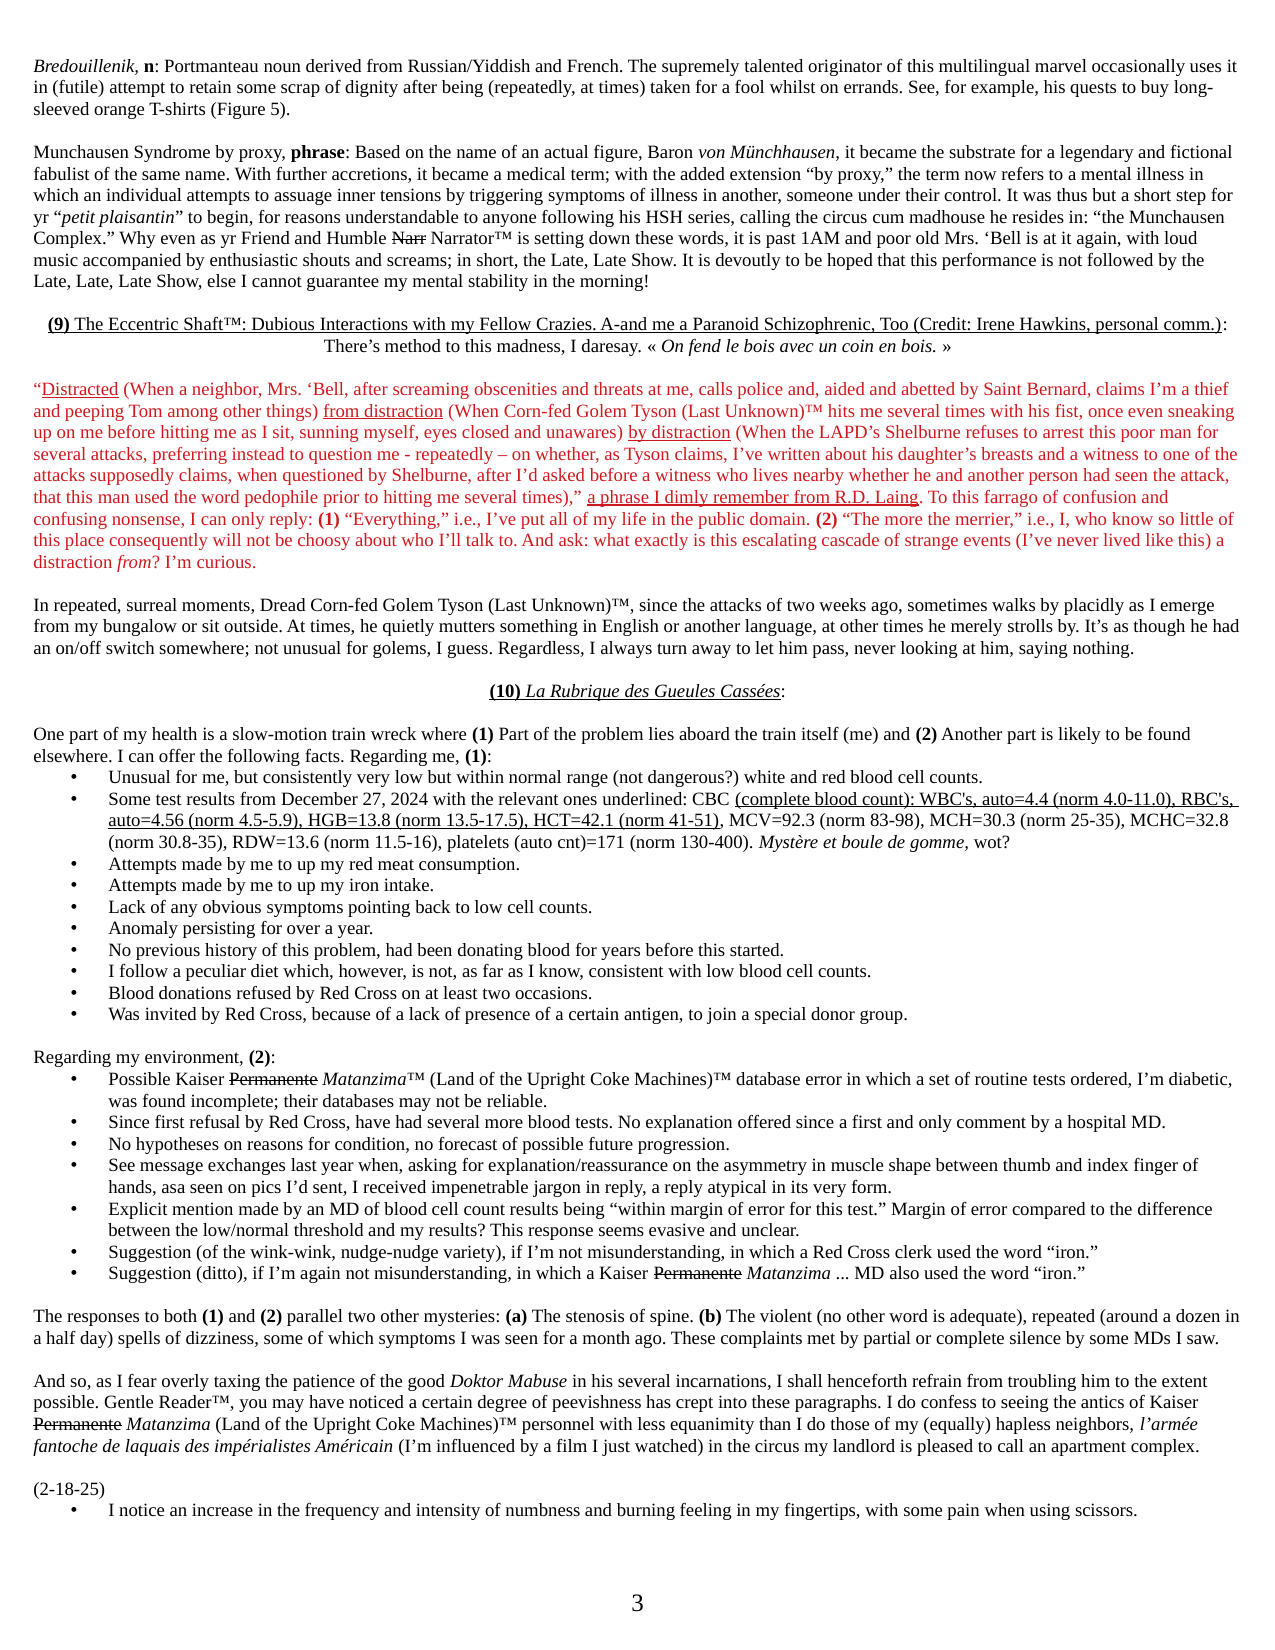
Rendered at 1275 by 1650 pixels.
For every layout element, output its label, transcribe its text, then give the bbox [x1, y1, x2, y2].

list Suggestion (of the wink-wink, nudge-nudge variety), if I’m not misunderstanding, in which a Red Cross clerk used the word “iron.” [71, 1241, 1242, 1262]
list Was invited by Red Cross, because of a lack of presence of a certain antigen, to join a special donor group. [71, 1003, 1242, 1025]
text One part of my health is a slow-motion train wreck where (1) Part of the problem lies aboard the train itself (me) and (2) Another part is likely to be found elsewhere. I can offer the following facts. Regarding me, (1): [33, 723, 1242, 766]
list No previous history of this problem, had been donating blood for years before this started. [71, 939, 1242, 960]
list Some test results from December 27, 2024 with the relevant ones underlined: CBC (complete blood count): WBC's, auto=4.4 (norm 4.0-11.0), RBC's, auto=4.56 (norm 4.5-5.9), HGB=13.8 (norm 13.5-17.5), HCT=42.1 (norm 41-51), MCV=92.3 (norm 83-98), MCH=30.3 (norm 25-35), MCHC=32.8 (norm 30.8-35), RDW=13.6 (norm 11.5-16), platelets (auto cnt)=171 (norm 130-400). Mystère et boule de gomme, wot? [71, 788, 1242, 852]
text Munchausen Syndrome by proxy, phrase: Based on the name of an actual figure, Baron von Münchhausen, it became the substrate for a legendary and fictional fabulist of the same name. With further accretions, it became a medical term; with the added extension “by proxy,” the term now refers to a mental illness in which an individual attempts to assuage inner tensions by triggering symptoms of illness in another, someone under their control. It was thus but a short step for yr “petit plaisantin” to begin, for reasons understandable to anyone following his HSH series, calling the circus cum madhouse he resides in: “the Munchausen Complex.” Why even as yr Friend and Humble Narr Narrator™ is setting down these words, it is past 1AM and poor old Mrs. ‘Bell is at it again, with loud music accompanied by enthusiastic shouts and screams; in short, the Late, Late Show. It is devoutly to be hoped that this performance is not followed by the Late, Late, Late Show, else I cannot guarantee my mental stability in the morning! [33, 141, 1242, 292]
text In repeated, surreal moments, Dread Corn-fed Golem Tyson (Last Unknown)™, since the attacks of two weeks ago, sometimes walks by placidly as I emerge from my bungalow or sit outside. At times, he quietly mutters something in English or another language, at other times he merely strolls by. It’s as though he had an on/off switch somewhere; not unusual for golems, I guess. Regardless, I always turn away to let him pass, never looking at him, saying nothing. [33, 594, 1242, 658]
list No hypotheses on reasons for condition, no forecast of possible future progression. [71, 1133, 1242, 1154]
list Possible Kaiser Permanente Matanzima™ (Land of the Upright Coke Machines)™ database error in which a set of routine tests ordered, I’m diabetic, was found incomplete; their databases may not be reliable. [71, 1068, 1242, 1111]
list Attempts made by me to up my red meat consumption. [71, 852, 1242, 874]
list I notice an increase in the frequency and intensity of numbness and burning feeling in my fingertips, with some pain when using scissors. [71, 1499, 1242, 1521]
list See message exchanges last year when, asking for explanation/reassurance on the asymmetry in muscle shape between thumb and index finger of hands, asa seen on pics I’d sent, I received impenetrable jargon in reply, a reply atypical in its very form. [71, 1154, 1242, 1197]
list Since first refusal by Red Cross, have had several more blood tests. No explanation offered since a first and only comment by a hospital MD. [71, 1111, 1242, 1133]
text (9) The Eccentric Shaft™: Dubious Interactions with my Fellow Crazies. A-and me a Paranoid Schizophrenic, Too (Credit: Irene Hawkins, personal comm.): There’s method to this madness, I daresay. « On fend le bois avec un coin en bois. » [33, 313, 1242, 356]
text Bredouillenik, n: Portmanteau noun derived from Russian/Yiddish and French. The supremely talented originator of this multilingual marvel occasionally uses it in (futile) attempt to retain some scrap of dignity after being (repeatedly, at times) taken for a fool whilst on errands. See, for example, his quests to buy long-sleeved orange T-shirts (Figure 5). [33, 54, 1242, 119]
list Suggestion (ditto), if I’m again not misunderstanding, in which a Kaiser Permanente Matanzima ... MD also used the word “iron.” [71, 1262, 1242, 1284]
text (2-18-25) [33, 1478, 1242, 1499]
text Regarding my environment, (2): [33, 1046, 1242, 1068]
text “Distracted (When a neighbor, Mrs. ‘Bell, after screaming obscenities and threats at me, calls police and, aided and abetted by Saint Bernard, claims I’m a thief and peeping Tom among other things) from distraction (When Corn-fed Golem Tyson (Last Unknown)™ hits me several times with his fist, once even sneaking up on me before hitting me as I sit, sunning myself, eyes closed and unawares) by distraction (When the LAPD’s Shelburne refuses to arrest this poor man for several attacks, preferring instead to question me - repeatedly – on whether, as Tyson claims, I’ve written about his daughter’s breasts and a witness to one of the attacks supposedly claims, when questioned by Shelburne, after I’d asked before a witness who lives nearby whether he and another person had seen the attack, that this man used the word pedophile prior to hitting me several times),” a phrase I dimly remember from R.D. Laing. To this farrago of confusion and confusing nonsense, I can only reply: (1) “Everything,” i.e., I’ve put all of my life in the public domain. (2) “The more the merrier,” i.e., I, who know so little of this place consequently will not be choosy about who I’ll talk to. And ask: what exactly is this escalating cascade of strange events (I’ve never lived like this) a distraction from? I’m curious. [33, 378, 1242, 572]
text (10) La Rubrique des Gueules Cassées: [33, 680, 1242, 701]
text And so, as I fear overly taxing the patience of the good Doktor Mabuse in his several incarnations, I shall henceforth refrain from troubling him to the extent possible. Gentle Reader™, you may have noticed a certain degree of peevishness has crept into these paragraphs. I do confess to seeing the antics of Kaiser Permanente Matanzima (Land of the Upright Coke Machines)™ personnel with less equanimity than I do those of my (equally) hapless neighbors, l’armée fantoche de laquais des impérialistes Américain (I’m influenced by a film I just watched) in the circus my landlord is pleased to call an apartment complex. [33, 1370, 1242, 1456]
list Attempts made by me to up my iron intake. [71, 874, 1242, 896]
list Unusual for me, but consistently very low but within normal range (not dangerous?) white and red blood cell counts. [71, 766, 1242, 788]
list Lack of any obvious symptoms pointing back to low cell counts. [71, 896, 1242, 917]
list Anomaly persisting for over a year. [71, 917, 1242, 939]
list Explicit mention made by an MD of blood cell count results being “within margin of error for this test.” Margin of error compared to the difference between the low/normal threshold and my results? This response seems evasive and unclear. [71, 1197, 1242, 1241]
text The responses to both (1) and (2) parallel two other mysteries: (a) The stenosis of spine. (b) The violent (no other word is adequate), repeated (around a dozen in a half day) spells of dizziness, some of which symptoms I was seen for a month ago. These complaints met by partial or complete silence by some MDs I saw. [33, 1305, 1242, 1348]
list Blood donations refused by Red Cross on at least two occasions. [71, 982, 1242, 1003]
list I follow a peculiar diet which, however, is not, as far as I know, consistent with low blood cell counts. [71, 960, 1242, 982]
